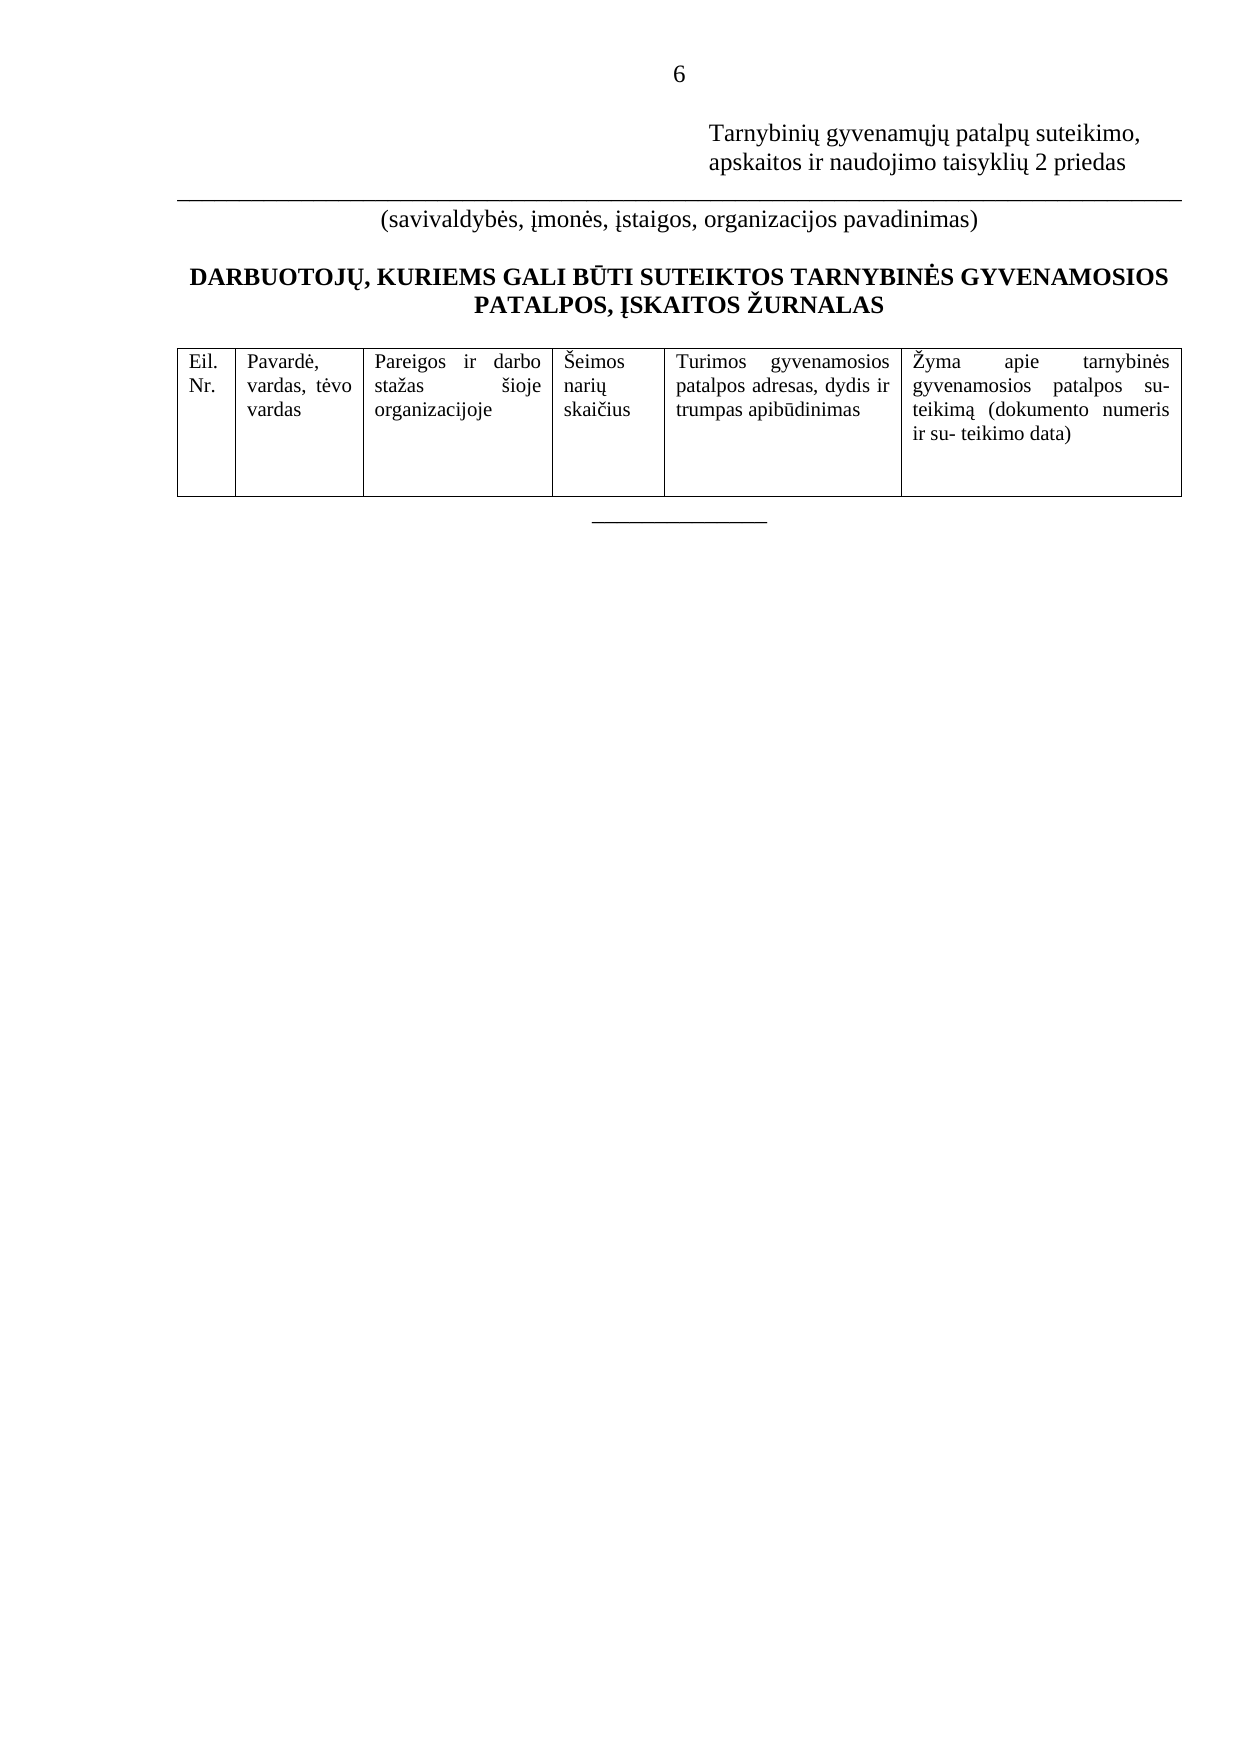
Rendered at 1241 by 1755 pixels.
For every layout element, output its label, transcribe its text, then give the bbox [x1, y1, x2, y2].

table_header Pavardė, vardas, tėvo vardas [236, 349, 363, 496]
table_header Turimos gyvenamosios patalpos adresas, dydis ir trumpas apibūdinimas [665, 349, 901, 496]
text darbuotojų, kuriems gali būti suteiktos tarnybinės gyvenamosios patalpos, įskaitos žurnalas [177, 262, 1181, 319]
table_header Pareigos ir darbo stažas šioje organizacijoje [364, 349, 552, 496]
table_header Eil. Nr. [178, 349, 235, 496]
table_header Žyma apie tarnybinės gyvenamosios patalpos su- teikimą (dokumento numeris ir su- teikimo data) [902, 349, 1181, 496]
text (savivaldybės, įmonės, įstaigos, organizacijos pavadinimas) [177, 204, 1181, 233]
text ______________ [177, 497, 1181, 525]
text apskaitos ir naudojimo taisyklių 2 priedas [177, 147, 1181, 176]
table_header Šeimos narių skaičius [553, 349, 664, 496]
text Tarnybinių gyvenamųjų patalpų suteikimo, [709, 118, 1181, 147]
